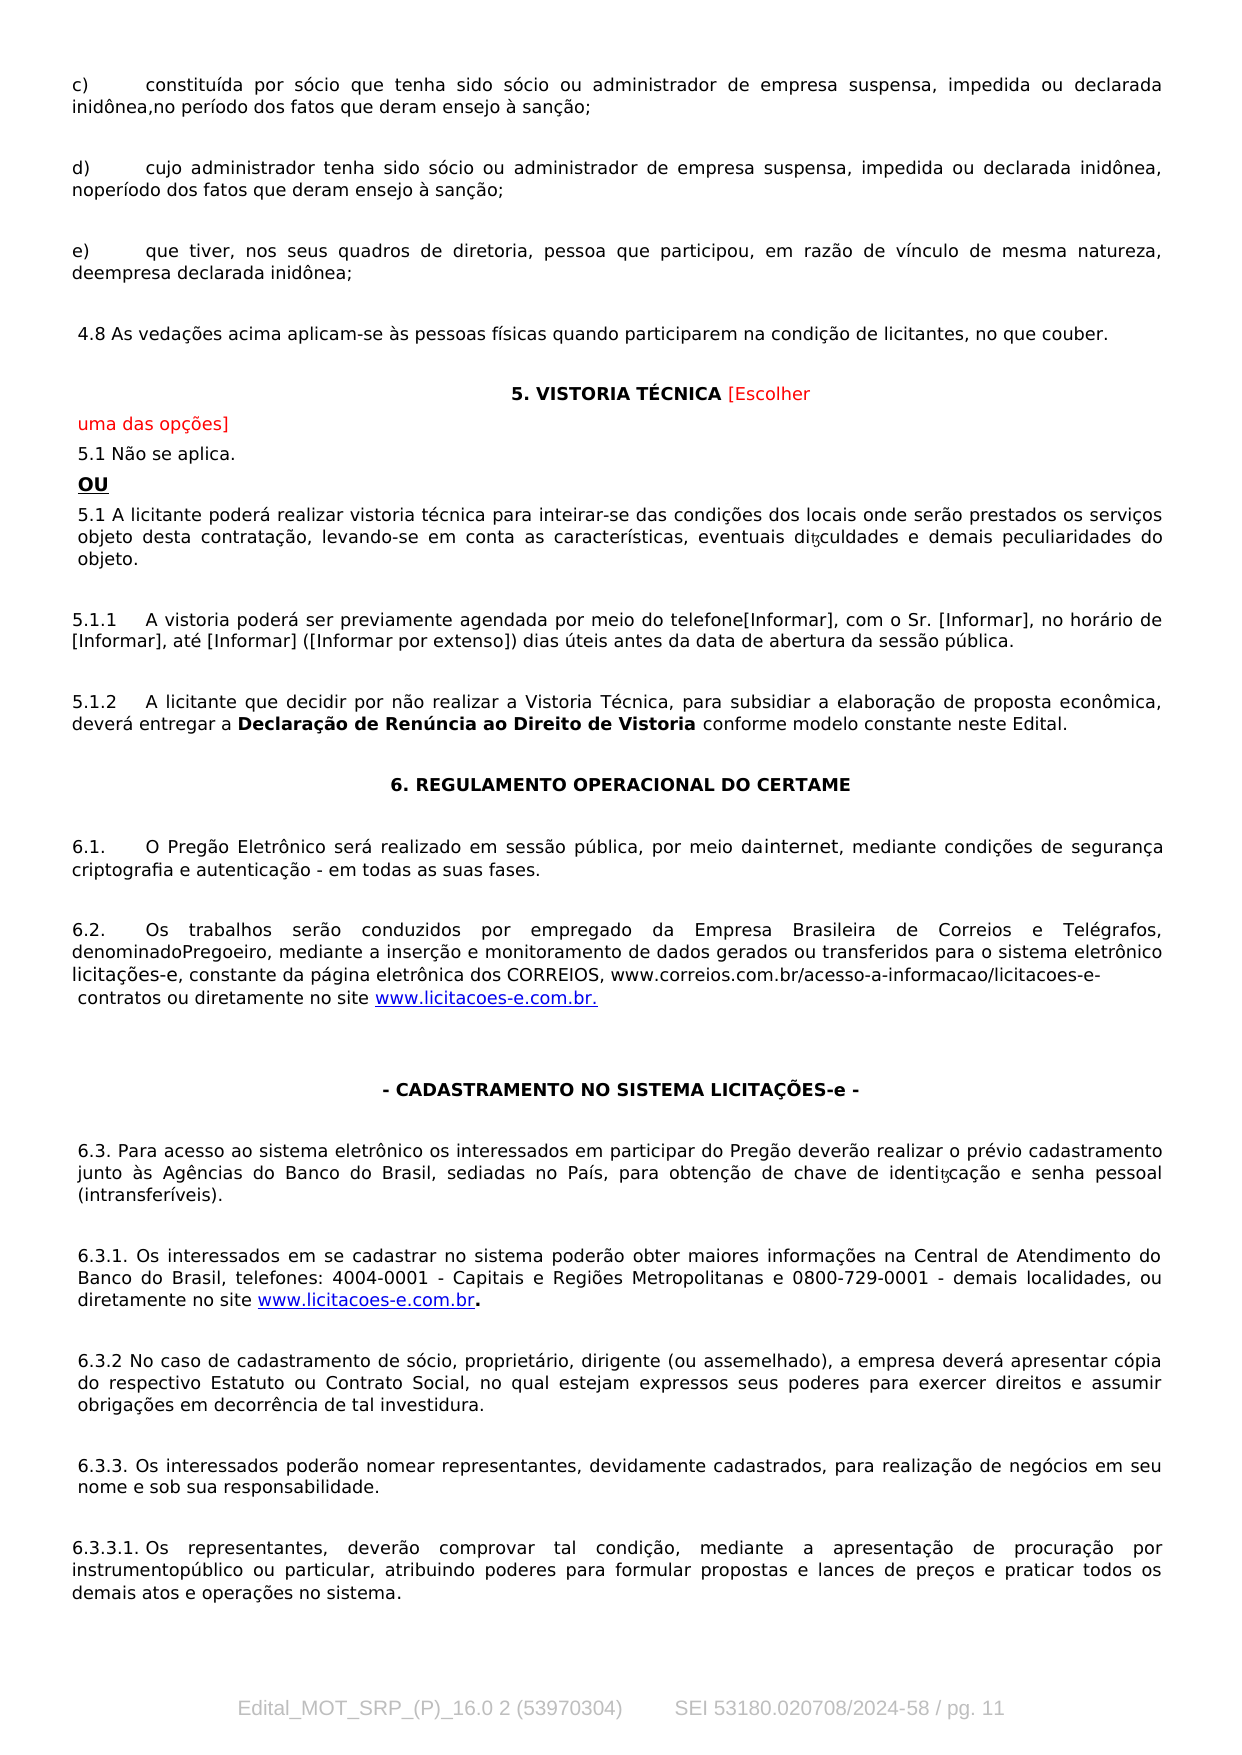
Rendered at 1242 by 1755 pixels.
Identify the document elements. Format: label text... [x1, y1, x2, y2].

text 6.3.2 No caso de cadastramento de sócio, proprietário, dirigente (ou assemelhado), a empresa deverá apresentar cópia do respectivo Estatuto ou Contrato Social, no qual estejam expressos seus poderes para exercer direitos e assumir obrigações em decorrência de tal investidura. [77, 1351, 1164, 1415]
text 6.3.3. Os interessados poderão nomear representantes, devidamente cadastrados, para realização de negócios em seu nome e sob sua responsabilidade. [77, 1456, 1164, 1498]
list A vistoria poderá ser previamente agendada por meio do telefone[Informar], com o Sr. [Informar], no horário de [Informar], até [Informar] ([Informar por extenso]) dias úteis antes da data de abertura da sessão pública. [72, 609, 1164, 652]
list constituída por sócio que tenha sido sócio ou administrador de empresa suspensa, impedida ou declarada inidônea,no período dos fatos que deram ensejo à sanção; [72, 75, 1164, 118]
list cujo administrador tenha sido sócio ou administrador de empresa suspensa, impedida ou declarada inidônea, noperíodo dos fatos que deram ensejo à sanção; [72, 158, 1164, 200]
text 6.3. Para acesso ao sistema eletrônico os interessados em participar do Pregão deverão realizar o prévio cadastramento junto às Agências do Banco do Brasil, sediadas no País, para obtenção de chave de identicação e senha pessoal (intransferíveis). [77, 1141, 1164, 1206]
text 4.8 As vedações acima aplicam-se às pessoas físicas quando participarem na condição de licitantes, no que couber. [77, 323, 1164, 344]
text 5. VISTORIA TÉCNICA [Escolher uma das opções] [77, 384, 814, 435]
list Os trabalhos serão conduzidos por empregado da Empresa Brasileira de Correios e Telégrafos, denominadoPregoeiro, mediante a inserção e monitoramento de dados gerados ou transferidos para o sistema eletrônico licitações-e, constante da página eletrônica dos CORREIOS, www.correios.com.br/acesso-a-informacao/licitacoes-e- [72, 920, 1164, 986]
text contratos ou diretamente no site www.licitacoes-e.com.br. [77, 988, 1164, 1008]
text 5.1 Não se aplica. [77, 444, 1164, 465]
text 6.3.1. Os interessados em se cadastrar no sistema poderão obter maiores informações na Central de Atendimento do Banco do Brasil, telefones: 4004-0001 - Capitais e Regiões Metropolitanas e 0800-729-0001 - demais localidades, ou diretamente no site www.licitacoes-e.com.br. [77, 1246, 1164, 1311]
list que tiver, nos seus quadros de diretoria, pessoa que participou, em razão de vínculo de mesma natureza, deempresa declarada inidônea; [72, 241, 1164, 283]
list A licitante que decidir por não realizar a Vistoria Técnica, para subsidiar a elaboração de proposta econômica, deverá entregar a Declaração de Renúncia ao Direito de Vistoria conforme modelo constante neste Edital. [72, 692, 1164, 735]
list Os representantes, deverão comprovar tal condição, mediante a apresentação de procuração por instrumentopúblico ou particular, atribuindo poderes para formular propostas e lances de preços e praticar todos os demais atos e operações no sistema. [72, 1538, 1164, 1604]
text 6. REGULAMENTO OPERACIONAL DO CERTAME [72, 775, 1168, 796]
text OU [78, 474, 1170, 496]
text 5.1 A licitante poderá realizar vistoria técnica para inteirar-se das condições dos locais onde serão prestados os serviços objeto desta contratação, levando-se em conta as características, eventuais diculdades e demais peculiaridades do objeto. [77, 505, 1164, 569]
text - CADASTRAMENTO NO SISTEMA LICITAÇÕES-e - [72, 1080, 1169, 1101]
list O Pregão Eletrônico será realizado em sessão pública, por meio dainternet, mediante condições de segurança criptografia e autenticação - em todas as suas fases. [72, 836, 1164, 880]
